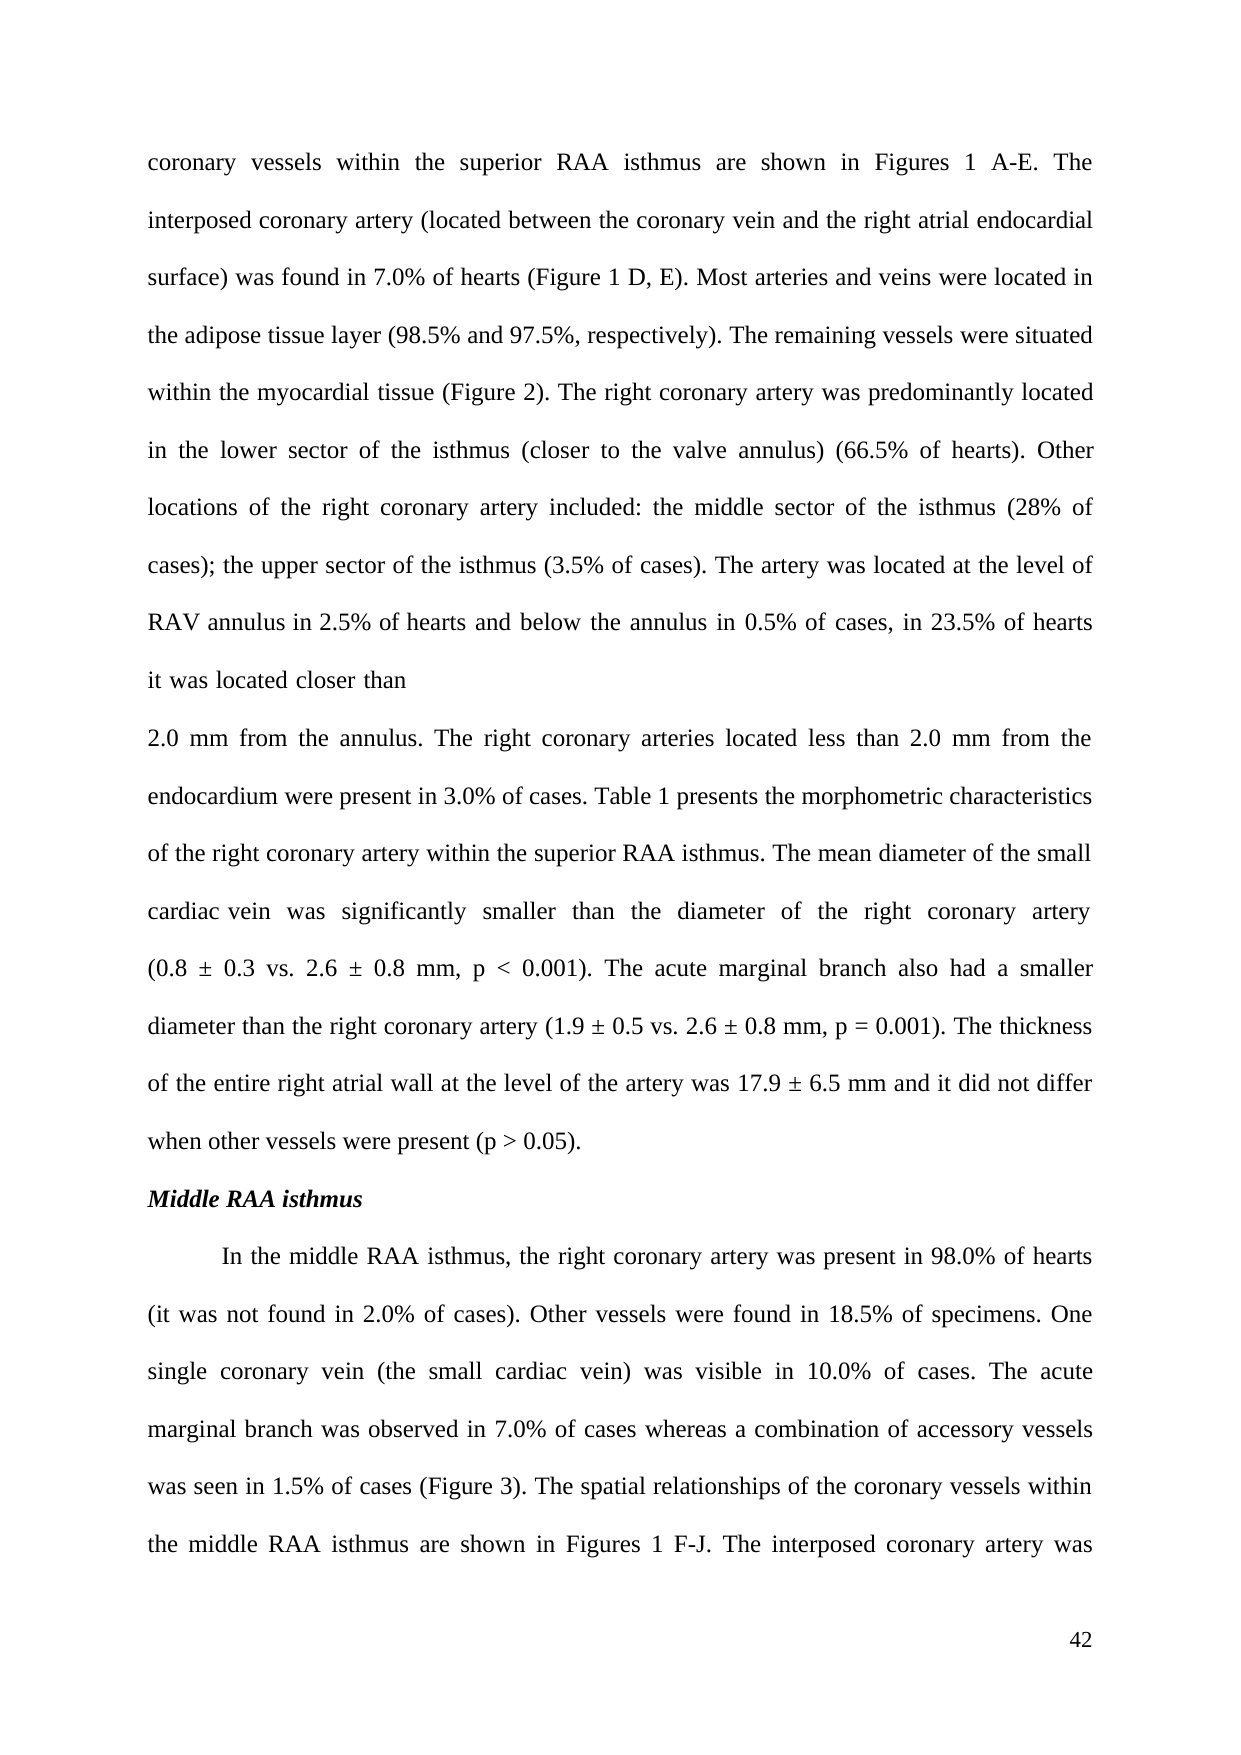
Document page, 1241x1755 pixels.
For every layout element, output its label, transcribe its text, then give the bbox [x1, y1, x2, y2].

text coronary vessels within the superior RAA isthmus are shown in Figures 1 A-E. The interposed coronary artery (located between the coronary vein and the right atrial endocardial surface) was found in 7.0% of hearts (Figure 1 D, E). Most arteries and veins were located in the adipose tissue layer (98.5% and 97.5%, respectively). The remaining vessels were situated within the myocardial tissue (Figure 2). The right coronary artery was predominantly located in the lower sector of the isthmus (closer to the valve annulus) (66.5% of hearts). Other locations of the right coronary artery included: the middle sector of the isthmus (28% of cases); the upper sector of the isthmus (3.5% of cases). The artery was located at the level of RAV annulus in 2.5% of hearts and below the annulus in 0.5% of cases, in 23.5% of hearts it was located closer than [147, 147, 1094, 694]
text 2.0 mm from the annulus. The right coronary arteries located less than 2.0 mm from the endocardium were present in 3.0% of cases. Table 1 presents the morphometric characteristics of the right coronary artery within the superior RAA isthmus. The mean diameter of the small cardiac vein was significantly smaller than the diameter of the right coronary artery (0.8 ± 0.3 vs. 2.6 ± 0.8 mm, p < 0.001). The acute marginal branch also had a smaller diameter than the right coronary artery (1.9 ± 0.5 vs. 2.6 ± 0.8 mm, p = 0.001). The thickness of the entire right atrial wall at the level of the artery was 17.9 ± 6.5 mm and it did not differ when other vessels were present (p > 0.05). [147, 723, 1093, 1154]
text In the middle RAA isthmus, the right coronary artery was present in 98.0% of hearts (it was not found in 2.0% of cases). Other vessels were found in 18.5% of specimens. One single coronary vein (the small cardiac vein) was visible in 10.0% of cases. The acute marginal branch was observed in 7.0% of cases whereas a combination of accessory vessels was seen in 1.5% of cases (Figure 3). The spatial relationships of the coronary vessels within the middle RAA isthmus are shown in Figures 1 F-J. The interposed coronary artery was [147, 1241, 1093, 1557]
subtitle Middle RAA isthmus [147, 1184, 1105, 1213]
